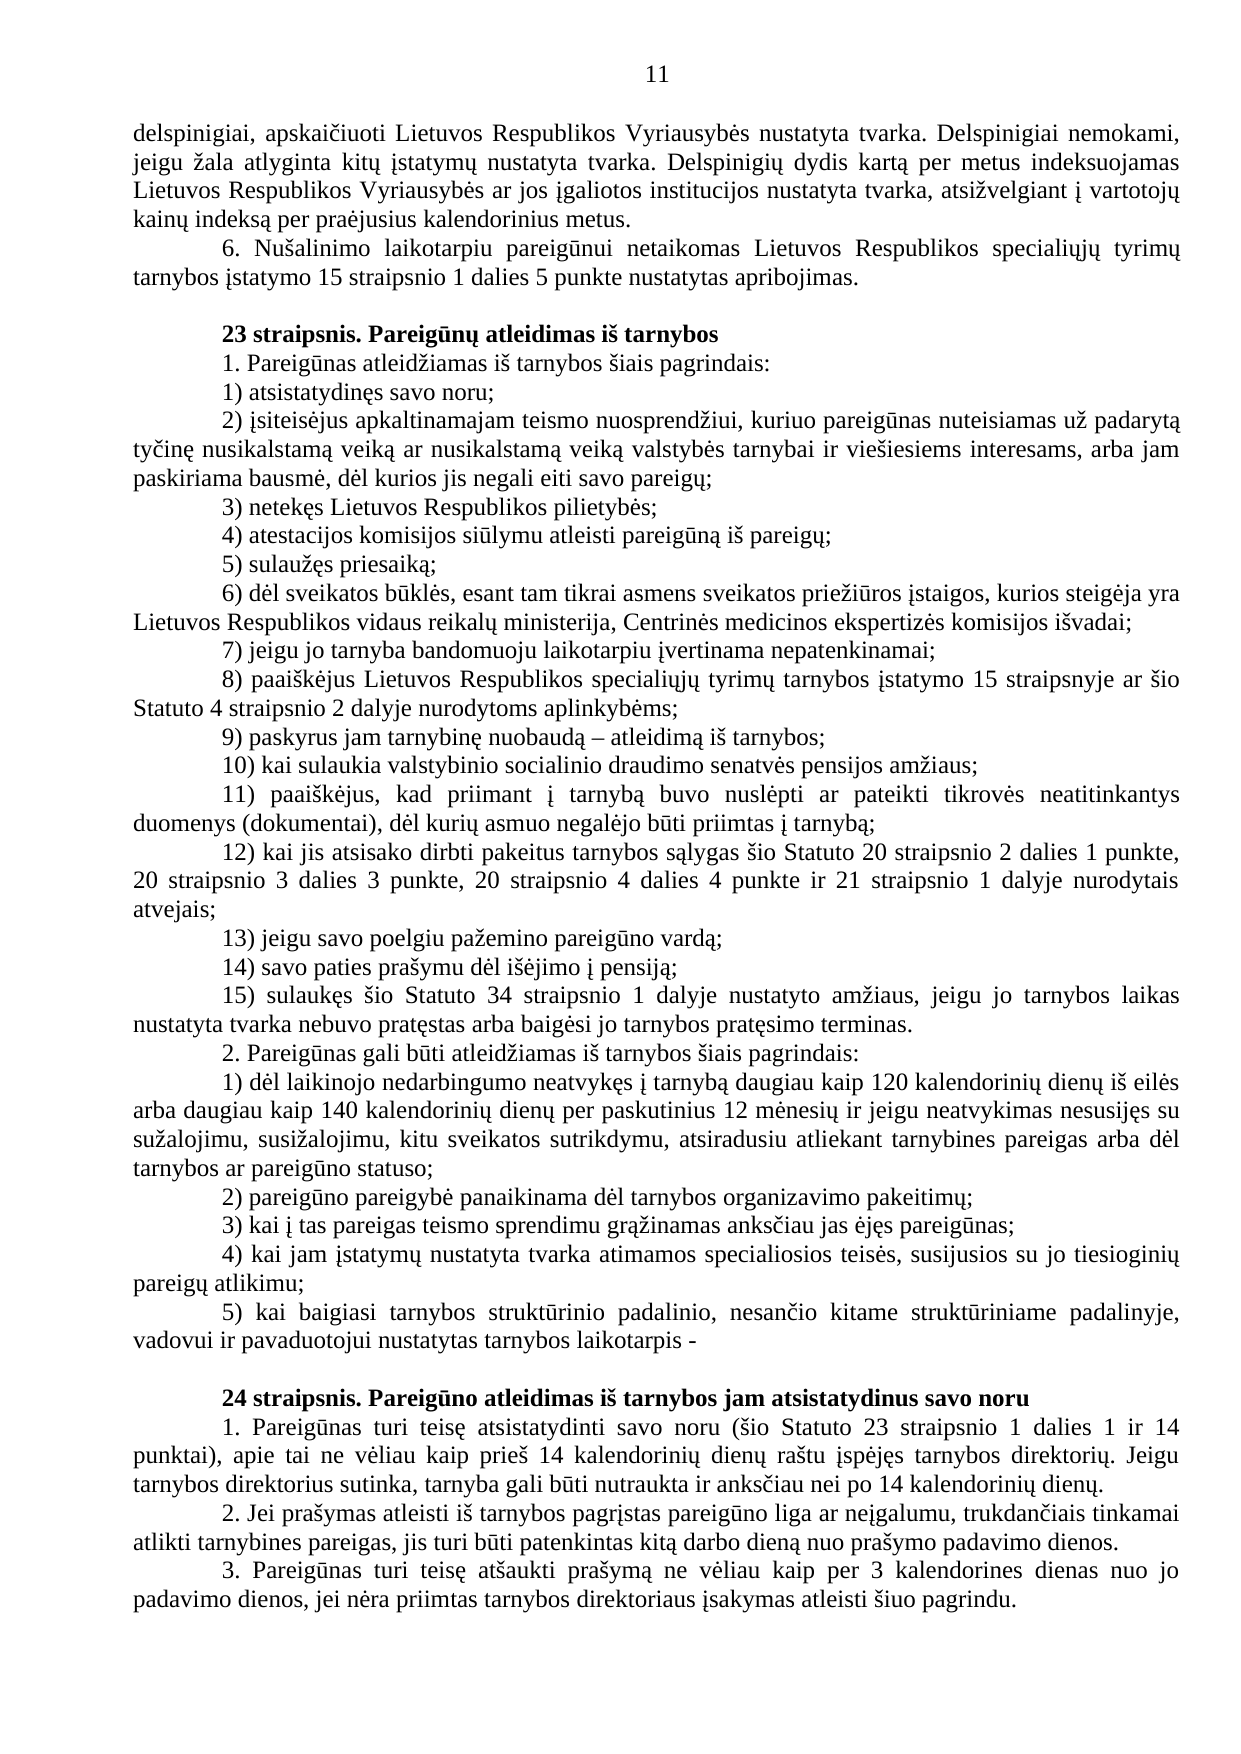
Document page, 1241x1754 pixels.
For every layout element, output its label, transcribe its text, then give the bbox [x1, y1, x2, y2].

text 3. Pareigūnas turi teisę atšaukti prašymą ne vėliau kaip per 3 kalendorines dienas nuo jo padavimo dienos, jei nėra priimtas tarnybos direktoriaus įsakymas atleisti šiuo pagrindu. [133, 1556, 1181, 1613]
text 10) kai sulaukia valstybinio socialinio draudimo senatvės pensijos amžiaus; [133, 751, 1181, 779]
text 1. Pareigūnas atleidžiamas iš tarnybos šiais pagrindais: [133, 348, 1181, 377]
text 6) dėl sveikatos būklės, esant tam tikrai asmens sveikatos priežiūros įstaigos, kurios steigėja yra Lietuvos Respublikos vidaus reikalų ministerija, Centrinės medicinos ekspertizės komisijos išvadai; [133, 578, 1181, 636]
text 3) netekęs Lietuvos Respublikos pilietybės; [133, 492, 1181, 521]
text 11) paaiškėjus, kad priimant į tarnybą buvo nuslėpti ar pateikti tikrovės neatitinkantys duomenys (dokumentai), dėl kurių asmuo negalėjo būti priimtas į tarnybą; [133, 779, 1181, 837]
text 2. Jei prašymas atleisti iš tarnybos pagrįstas pareigūno liga ar neįgalumu, trukdančiais tinkamai atlikti tarnybines pareigas, jis turi būti patenkintas kitą darbo dieną nuo prašymo padavimo dienos. [133, 1498, 1181, 1556]
text 12) kai jis atsisako dirbti pakeitus tarnybos sąlygas šio Statuto 20 straipsnio 2 dalies 1 punkte, 20 straipsnio 3 dalies 3 punkte, 20 straipsnio 4 dalies 4 punkte ir 21 straipsnio 1 dalyje nurodytais atvejais; [133, 837, 1181, 923]
text 7) jeigu jo tarnyba bandomuoju laikotarpiu įvertinama nepatenkinamai; [133, 636, 1181, 664]
text 5) sulaužęs priesaiką; [133, 549, 1181, 578]
text 15) sulaukęs šio Statuto 34 straipsnio 1 dalyje nustatyto amžiaus, jeigu jo tarnybos laikas nustatyta tvarka nebuvo pratęstas arba baigėsi jo tarnybos pratęsimo terminas. [133, 981, 1181, 1038]
text 9) paskyrus jam tarnybinę nuobaudą – atleidimą iš tarnybos; [133, 722, 1181, 751]
text 23 straipsnis. Pareigūnų atleidimas iš tarnybos [133, 319, 1181, 348]
text 1. Pareigūnas turi teisę atsistatydinti savo noru (šio Statuto 23 straipsnio 1 dalies 1 ir 14 punktai), apie tai ne vėliau kaip prieš 14 kalendorinių dienų raštu įspėjęs tarnybos direktorių. Jeigu tarnybos direktorius sutinka, tarnyba gali būti nutraukta ir anksčiau nei po 14 kalendorinių dienų. [133, 1412, 1181, 1498]
text 13) jeigu savo poelgiu pažemino pareigūno vardą; [133, 923, 1181, 952]
text 1) dėl laikinojo nedarbingumo neatvykęs į tarnybą daugiau kaip 120 kalendorinių dienų iš eilės arba daugiau kaip 140 kalendorinių dienų per paskutinius 12 mėnesių ir jeigu neatvykimas nesusijęs su sužalojimu, susižalojimu, kitu sveikatos sutrikdymu, atsiradusiu atliekant tarnybines pareigas arba dėl tarnybos ar pareigūno statuso; [133, 1067, 1181, 1182]
text 3) kai į tas pareigas teismo sprendimu grąžinamas anksčiau jas ėjęs pareigūnas; [133, 1211, 1181, 1239]
text 14) savo paties prašymu dėl išėjimo į pensiją; [133, 952, 1181, 981]
text 2) pareigūno pareigybė panaikinama dėl tarnybos organizavimo pakeitimų; [133, 1182, 1181, 1211]
text 4) atestacijos komisijos siūlymu atleisti pareigūną iš pareigų; [133, 521, 1181, 549]
text 2) įsiteisėjus apkaltinamajam teismo nuosprendžiui, kuriuo pareigūnas nuteisiamas už padarytą tyčinę nusikalstamą veiką ar nusikalstamą veiką valstybės tarnybai ir viešiesiems interesams, arba jam paskiriama bausmė, dėl kurios jis negali eiti savo pareigų; [133, 406, 1181, 492]
text 24 straipsnis. Pareigūno atleidimas iš tarnybos jam atsistatydinus savo noru [133, 1383, 1181, 1412]
text 5) kai baigiasi tarnybos struktūrinio padalinio, nesančio kitame struktūriniame padalinyje, vadovui ir pavaduotojui nustatytas tarnybos laikotarpis - [133, 1297, 1181, 1354]
text 8) paaiškėjus Lietuvos Respublikos specialiųjų tyrimų tarnybos įstatymo 15 straipsnyje ar šio Statuto 4 straipsnio 2 dalyje nurodytoms aplinkybėms; [133, 664, 1181, 722]
text 6. Nušalinimo laikotarpiu pareigūnui netaikomas Lietuvos Respublikos specialiųjų tyrimų tarnybos įstatymo 15 straipsnio 1 dalies 5 punkte nustatytas apribojimas. [133, 233, 1181, 291]
text delspinigiai, apskaičiuoti Lietuvos Respublikos Vyriausybės nustatyta tvarka. Delspinigiai nemokami, jeigu žala atlyginta kitų įstatymų nustatyta tvarka. Delspinigių dydis kartą per metus indeksuojamas Lietuvos Respublikos Vyriausybės ar jos įgaliotos institucijos nustatyta tvarka, atsižvelgiant į vartotojų kainų indeksą per praėjusius kalendorinius metus. [133, 118, 1181, 233]
text 2. Pareigūnas gali būti atleidžiamas iš tarnybos šiais pagrindais: [133, 1038, 1181, 1067]
text 4) kai jam įstatymų nustatyta tvarka atimamos specialiosios teisės, susijusios su jo tiesioginių pareigų atlikimu; [133, 1239, 1181, 1297]
text 1) atsistatydinęs savo noru; [133, 377, 1181, 406]
